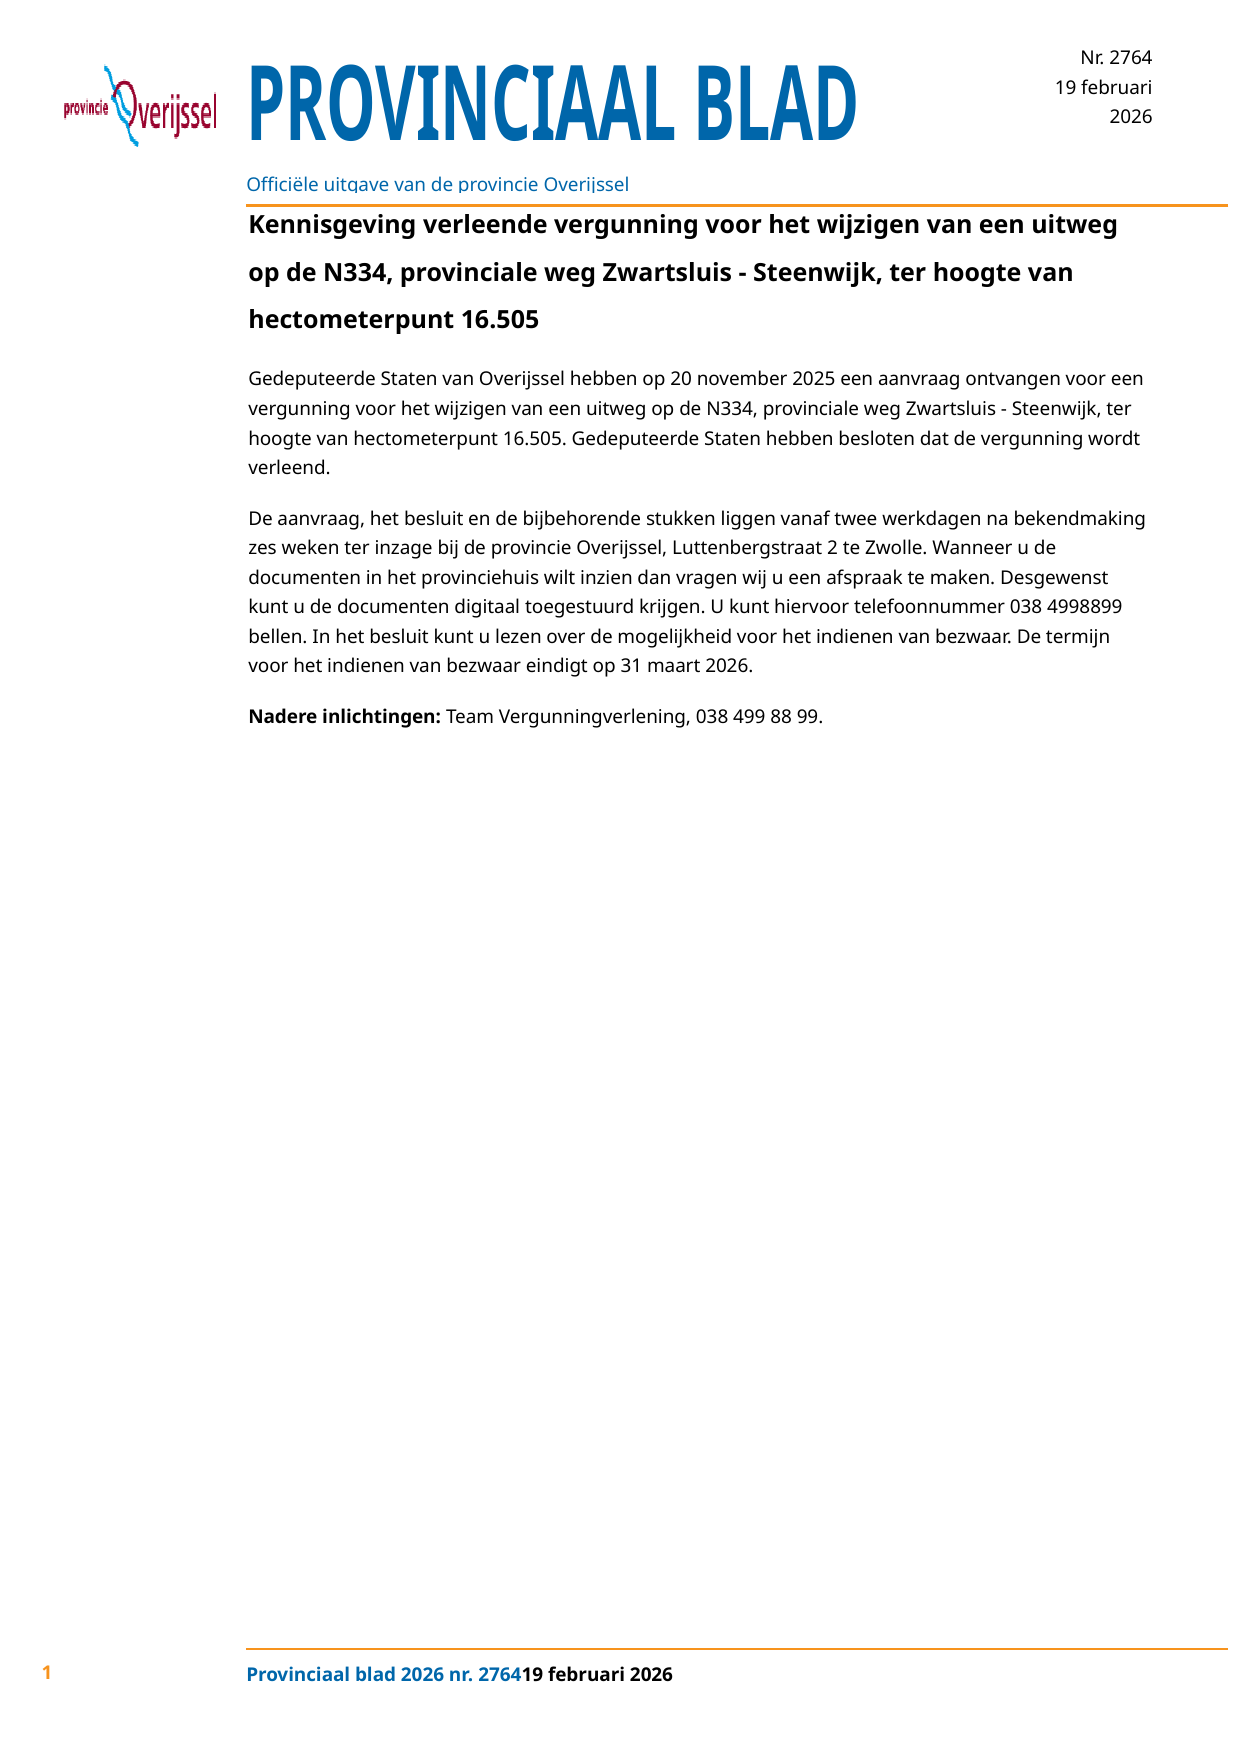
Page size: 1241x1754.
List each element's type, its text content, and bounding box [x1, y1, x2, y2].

text Kennisgeving verleende vergunning voor het wijzigen van een uitweg op de N334, provinciale weg Zwartsluis - Steenwijk, ter hoogte van hectometerpunt 16.505 [248, 207, 1152, 336]
text De aanvraag, het besluit en de bijbehorende stukken liggen vanaf twee werkdagen na bekendmaking zes weken ter inzage bij de provincie Overijssel, Luttenbergstraat 2 te Zwolle. Wanneer u de documenten in het provinciehuis wilt inzien dan vragen wij u een afspraak te maken. Desgewenst kunt u de documenten digitaal toegestuurd krijgen. U kunt hiervoor telefoonnummer 038 4998899 bellen. In het besluit kunt u lezen over de mogelijkheid voor het indienen van bezwaar. De termijn voor het indienen van bezwaar eindigt op 31 maart 2026. [248, 505, 1152, 678]
text Nadere inlichtingen: Team Vergunningverlening, 038 499 88 99. [248, 703, 1152, 729]
picture [41, 47, 231, 172]
text Gedeputeerde Staten van Overijssel hebben op 20 november 2025 een aanvraag ontvangen voor een vergunning voor het wijzigen van een uitweg op de N334, provinciale weg Zwartsluis - Steenwijk, ter hoogte van hectometerpunt 16.505. Gedeputeerde Staten hebben besloten dat de vergunning wordt verleend. [248, 366, 1152, 480]
